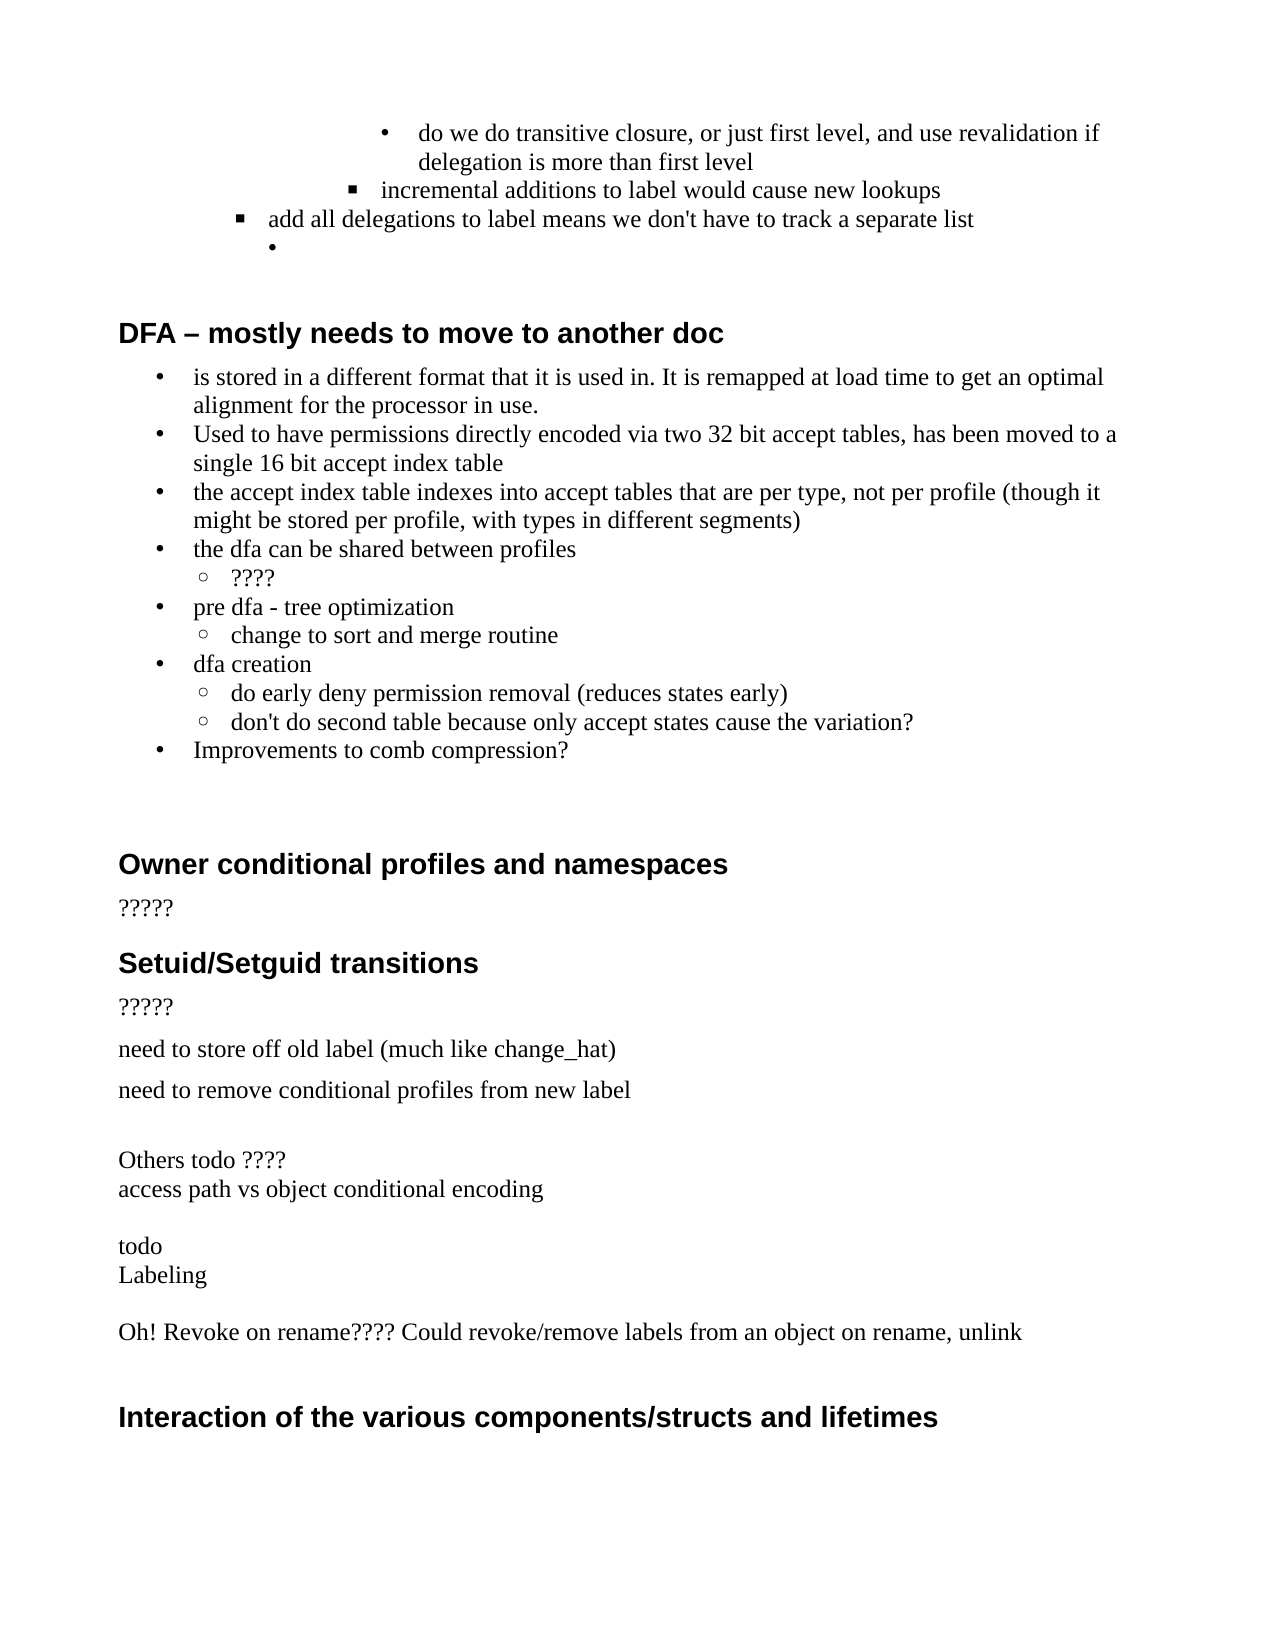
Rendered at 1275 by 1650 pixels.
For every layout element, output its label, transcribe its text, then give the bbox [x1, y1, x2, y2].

text access path vs object conditional encoding [118, 1174, 1157, 1202]
list dfa creation [156, 649, 1157, 678]
list change to sort and merge routine [193, 620, 1157, 649]
subtitle Interaction of the various components/structs and lifetimes [118, 1400, 1157, 1433]
text Oh! Revoke on rename???? Could revoke/remove labels from an object on rename, unlink [118, 1317, 1157, 1346]
list add all delegations to label means we don't have to track a separate list [231, 204, 1157, 233]
text ????? [118, 893, 1157, 921]
text Labeling [118, 1260, 1157, 1289]
subtitle Setuid/Setguid transitions [118, 946, 1157, 980]
subtitle Owner conditional profiles and namespaces [118, 847, 1157, 880]
subtitle DFA – mostly needs to move to another doc [118, 316, 1157, 349]
list the accept index table indexes into accept tables that are per type, not per profile (though it might be stored per profile, with types in different segments) [156, 477, 1157, 534]
text need to remove conditional profiles from new label [118, 1075, 1157, 1104]
text ????? [118, 992, 1157, 1021]
list Improvements to comb compression? [156, 735, 1157, 764]
list don't do second table because only accept states cause the variation? [193, 707, 1157, 735]
list is stored in a different format that it is used in. It is remapped at load time to get an optimal alignment for the processor in use. [156, 362, 1157, 419]
list Used to have permissions directly encoded via two 32 bit accept tables, has been moved to a single 16 bit accept index table [156, 419, 1157, 477]
list do we do transitive closure, or just first level, and use revalidation if delegation is more than first level [381, 118, 1157, 176]
list incremental additions to label would cause new lookups [343, 176, 1157, 204]
text todo [118, 1231, 1157, 1260]
list the dfa can be shared between profiles [156, 534, 1157, 563]
list pre dfa - tree optimization [156, 592, 1157, 620]
text need to store off old label (much like change_hat) [118, 1034, 1157, 1062]
list ???? [193, 563, 1157, 592]
list do early deny permission removal (reduces states early) [193, 678, 1157, 707]
text Others todo ???? [118, 1145, 1157, 1174]
